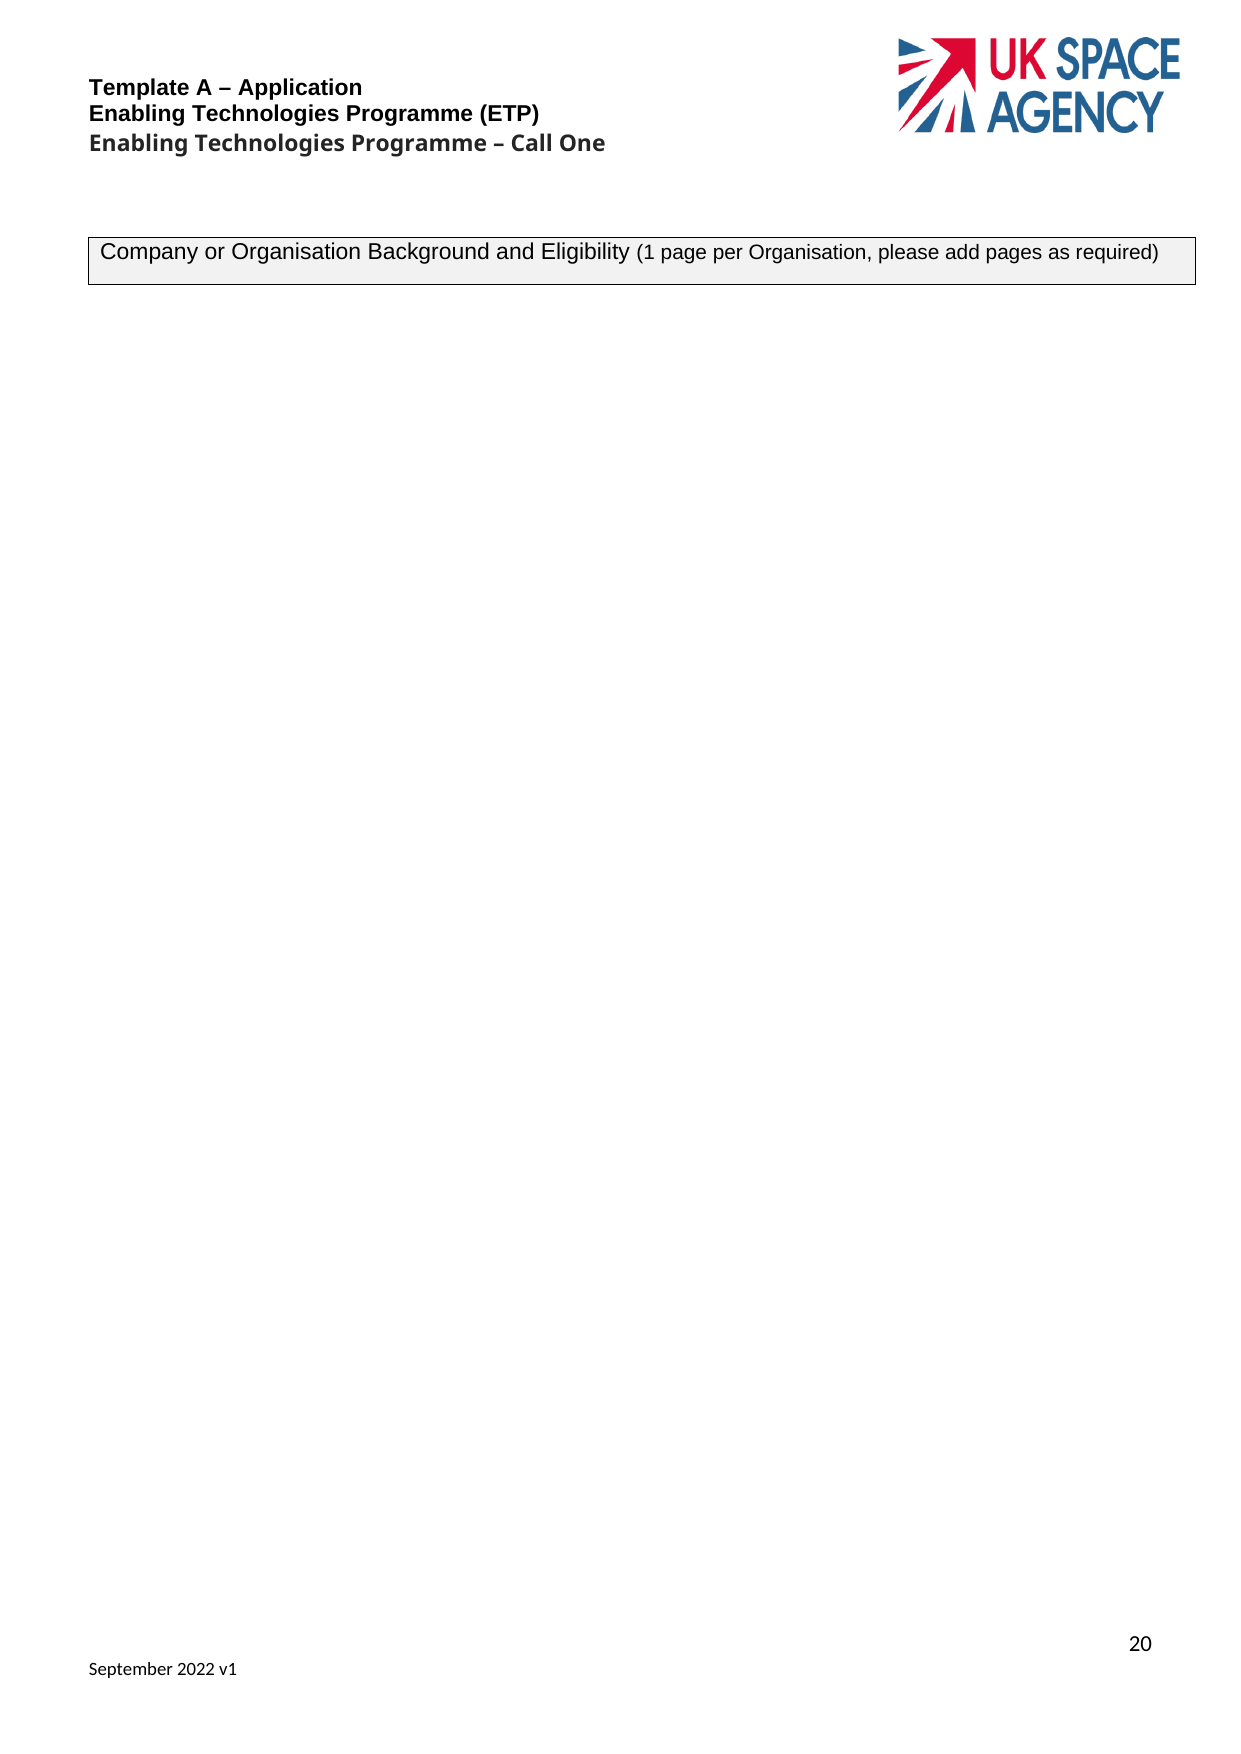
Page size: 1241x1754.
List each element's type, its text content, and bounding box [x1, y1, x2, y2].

table_header Company or Organisation Background and Eligibility (1 page per Organisation, please add pages as required) [89, 238, 1195, 284]
